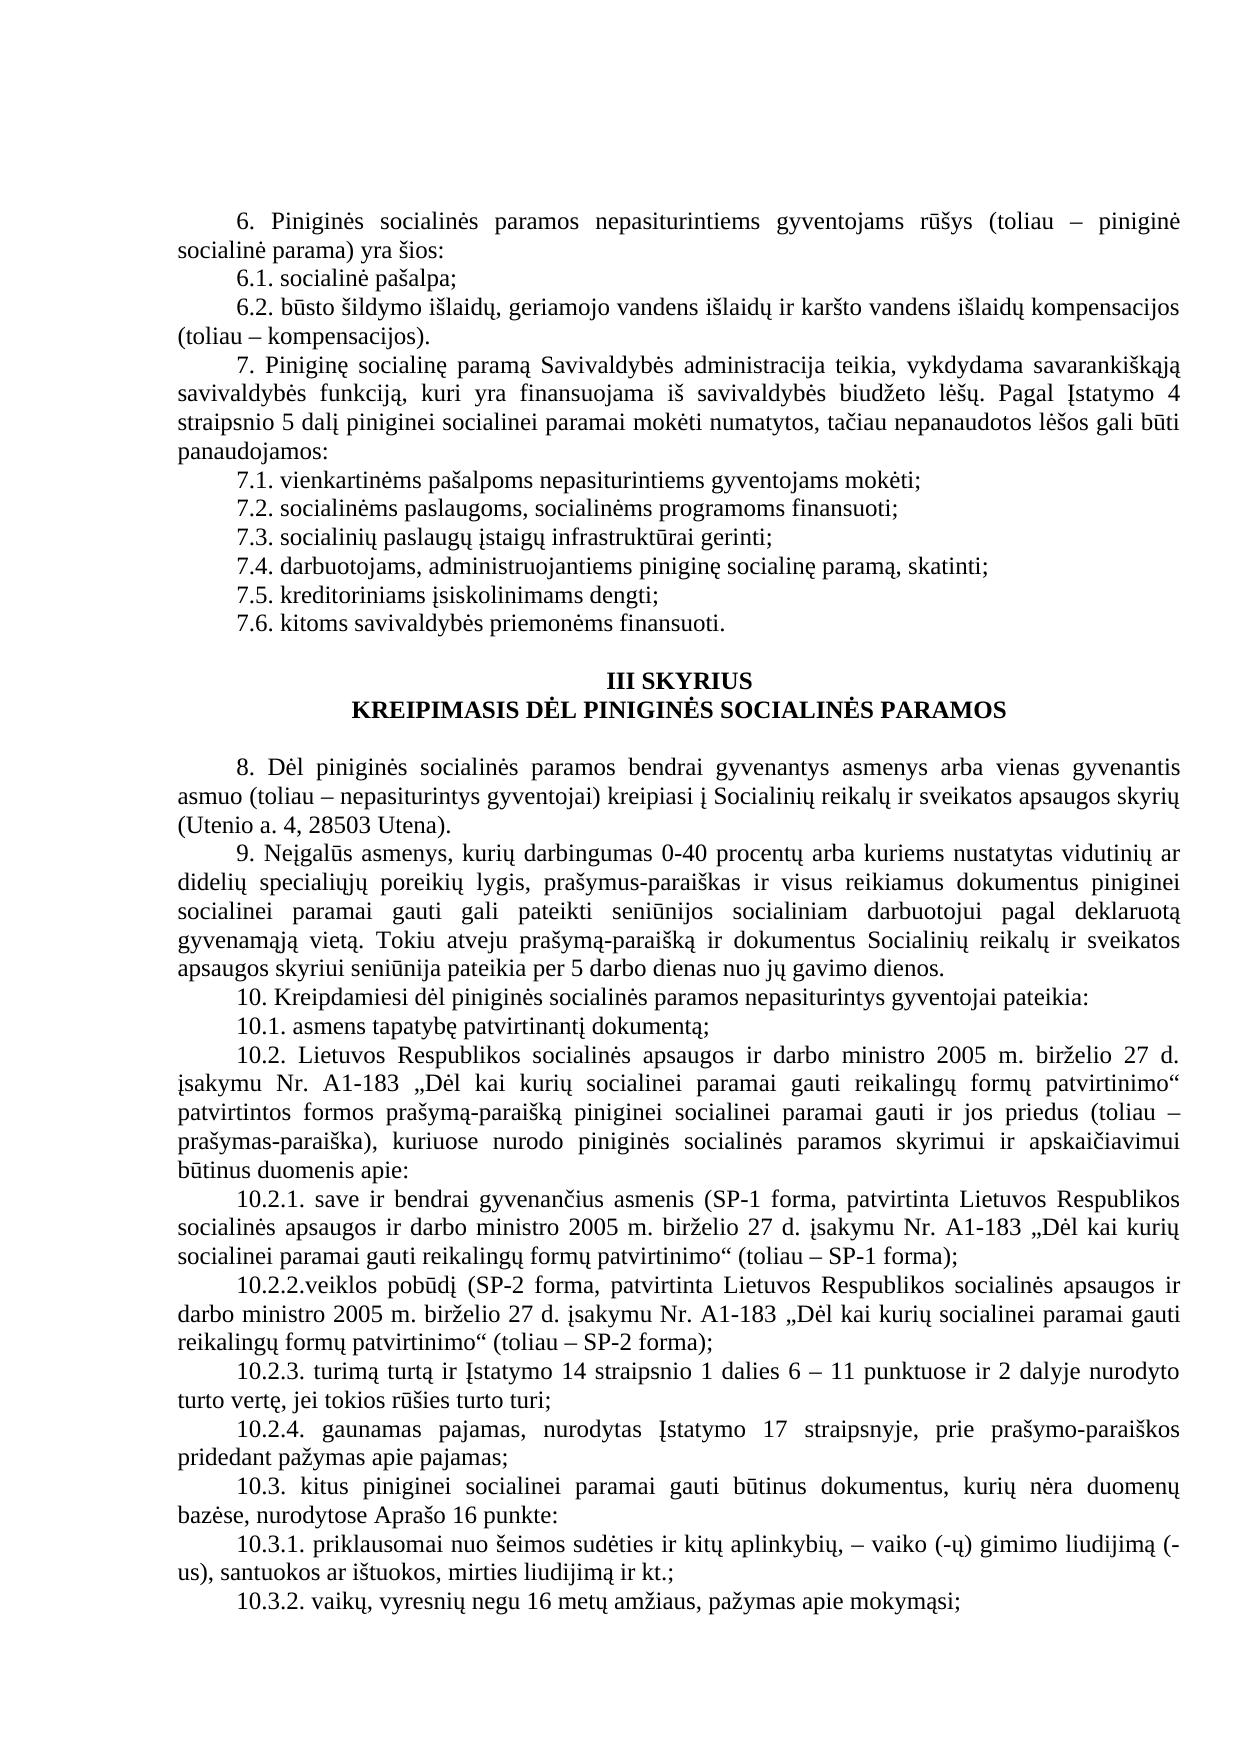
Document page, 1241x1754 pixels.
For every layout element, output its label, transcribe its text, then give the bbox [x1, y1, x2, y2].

text 10. Kreipdamiesi dėl piniginės socialinės paramos nepasiturintys gyventojai pateikia: [177, 982, 1181, 1011]
text 7.5. kreditoriniams įsiskolinimams dengti; [177, 580, 1181, 608]
text 10.1. asmens tapatybę patvirtinantį dokumentą; [177, 1011, 1181, 1040]
text 10.2.2.veiklos pobūdį (SP-2 forma, patvirtinta Lietuvos Respublikos socialinės apsaugos ir darbo ministro 2005 m. birželio 27 d. įsakymu Nr. A1-183 „Dėl kai kurių socialinei paramai gauti reikalingų formų patvirtinimo“ (toliau – SP-2 forma); [177, 1270, 1181, 1356]
text III SKYRIUS [177, 666, 1181, 695]
text 10.2.1. save ir bendrai gyvenančius asmenis (SP-1 forma, patvirtinta Lietuvos Respublikos socialinės apsaugos ir darbo ministro 2005 m. birželio 27 d. įsakymu Nr. A1-183 „Dėl kai kurių socialinei paramai gauti reikalingų formų patvirtinimo“ (toliau – SP-1 forma); [177, 1184, 1181, 1270]
text 6.2. būsto šildymo išlaidų, geriamojo vandens išlaidų ir karšto vandens išlaidų kompensacijos (toliau – kompensacijos). [177, 292, 1181, 350]
text 6. Piniginės socialinės paramos nepasiturintiems gyventojams rūšys (toliau – piniginė socialinė parama) yra šios: [177, 206, 1181, 263]
text 8. Dėl piniginės socialinės paramos bendrai gyvenantys asmenys arba vienas gyvenantis asmuo (toliau – nepasiturintys gyventojai) kreipiasi į Socialinių reikalų ir sveikatos apsaugos skyrių (Utenio a. 4, 28503 Utena). [177, 752, 1181, 838]
text 7.3. socialinių paslaugų įstaigų infrastruktūrai gerinti; [177, 522, 1181, 551]
text 10.2.4. gaunamas pajamas, nurodytas Įstatymo 17 straipsnyje, prie prašymo-paraiškos pridedant pažymas apie pajamas; [177, 1414, 1181, 1471]
text 9. Neįgalūs asmenys, kurių darbingumas 0-40 procentų arba kuriems nustatytas vidutinių ar didelių specialiųjų poreikių lygis, prašymus-paraiškas ir visus reikiamus dokumentus piniginei socialinei paramai gauti gali pateikti seniūnijos socialiniam darbuotojui pagal deklaruotą gyvenamąją vietą. Tokiu atveju prašymą-paraišką ir dokumentus Socialinių reikalų ir sveikatos apsaugos skyriui seniūnija pateikia per 5 darbo dienas nuo jų gavimo dienos. [177, 838, 1181, 982]
text 10.2.3. turimą turtą ir Įstatymo 14 straipsnio 1 dalies 6 – 11 punktuose ir 2 dalyje nurodyto turto vertę, jei tokios rūšies turto turi; [177, 1356, 1181, 1414]
text 7.2. socialinėms paslaugoms, socialinėms programoms finansuoti; [177, 493, 1181, 522]
text 10.3.1. priklausomai nuo šeimos sudėties ir kitų aplinkybių, – vaiko (-ų) gimimo liudijimą (-us), santuokos ar ištuokos, mirties liudijimą ir kt.; [177, 1529, 1181, 1586]
text 7.6. kitoms savivaldybės priemonėms finansuoti. [177, 608, 1181, 637]
text 7.1. vienkartinėms pašalpoms nepasiturintiems gyventojams mokėti; [177, 465, 1181, 493]
text 10.3.2. vaikų, vyresnių negu 16 metų amžiaus, pažymas apie mokymąsi; [177, 1586, 1181, 1615]
text 10.2. Lietuvos Respublikos socialinės apsaugos ir darbo ministro 2005 m. birželio 27 d. įsakymu Nr. A1-183 „Dėl kai kurių socialinei paramai gauti reikalingų formų patvirtinimo“ patvirtintos formos prašymą-paraišką piniginei socialinei paramai gauti ir jos priedus (toliau – prašymas-paraiška), kuriuose nurodo piniginės socialinės paramos skyrimui ir apskaičiavimui būtinus duomenis apie: [177, 1040, 1181, 1184]
text 7. Piniginę socialinę paramą Savivaldybės administracija teikia, vykdydama savarankiškąją savivaldybės funkciją, kuri yra finansuojama iš savivaldybės biudžeto lėšų. Pagal Įstatymo 4 straipsnio 5 dalį piniginei socialinei paramai mokėti numatytos, tačiau nepanaudotos lėšos gali būti panaudojamos: [177, 350, 1181, 465]
text 7.4. darbuotojams, administruojantiems piniginę socialinę paramą, skatinti; [177, 551, 1181, 580]
text 10.3. kitus piniginei socialinei paramai gauti būtinus dokumentus, kurių nėra duomenų bazėse, nurodytose Aprašo 16 punkte: [177, 1471, 1181, 1529]
text 6.1. socialinė pašalpa; [177, 263, 1181, 292]
text KREIPIMASIS DĖL PINIGINĖS SOCIALINĖS PARAMOS [177, 695, 1181, 723]
